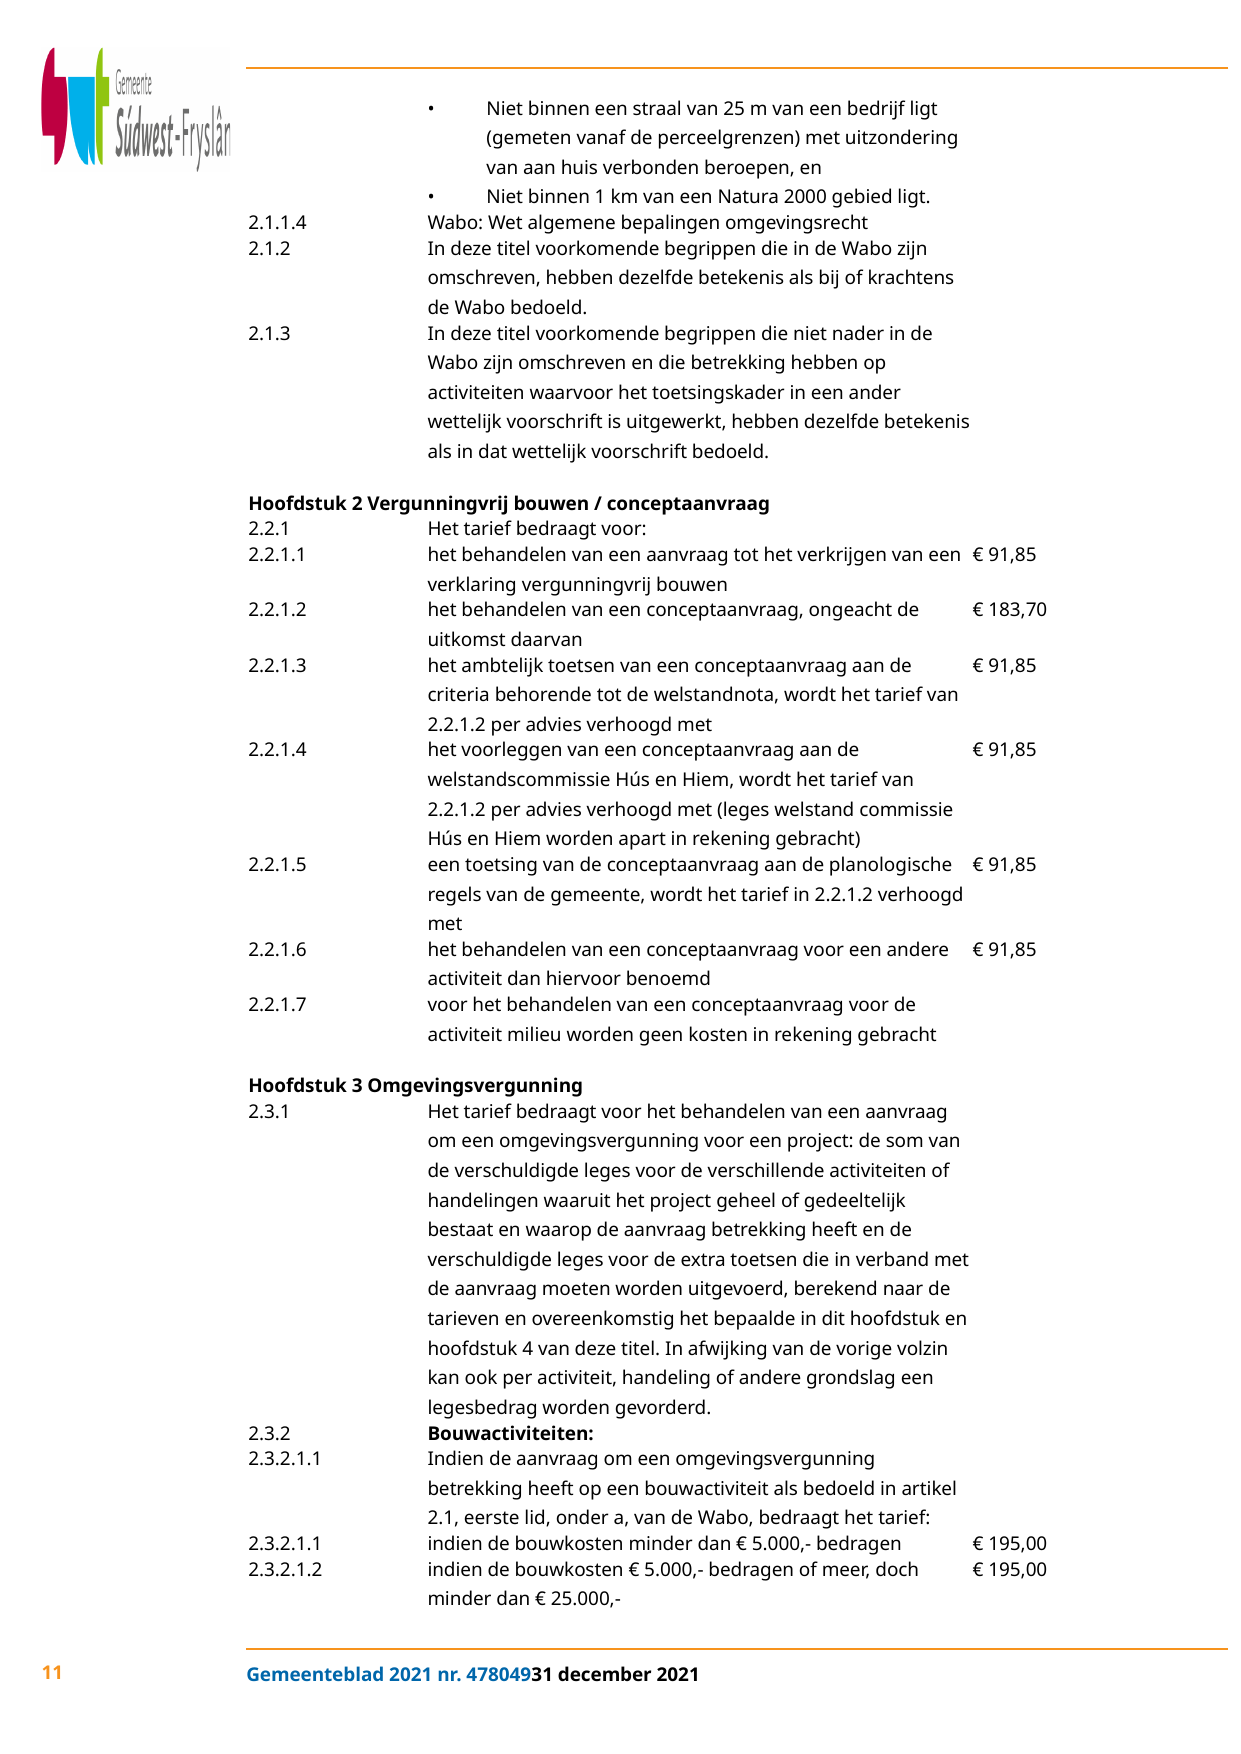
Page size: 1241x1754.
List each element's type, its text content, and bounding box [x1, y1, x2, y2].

table_cell het behandelen van een conceptaanvraag, ongeacht de uitkomst daarvan [427, 596, 972, 652]
table_cell € 91,85 [973, 936, 1152, 991]
table_cell [973, 209, 1152, 235]
table_cell 2.1.1.4 [248, 209, 427, 235]
table_cell [973, 464, 1152, 490]
table_cell 2.2.1.2 [248, 596, 427, 652]
table_cell 2.3.2.1.2 [248, 1556, 427, 1611]
table_cell [248, 464, 427, 490]
table_cell 2.1.3 [248, 320, 427, 464]
table_cell [973, 1098, 1152, 1420]
table_cell € 195,00 [973, 1556, 1152, 1611]
table_cell [427, 464, 972, 490]
table_cell 2.3.2 [248, 1420, 427, 1445]
table_cell 2.2.1.5 [248, 851, 427, 936]
table_cell € 195,00 [973, 1530, 1152, 1556]
table_cell 2.2.1.7 [248, 991, 427, 1047]
table_cell In deze titel voorkomende begrippen die in de Wabo zijn omschreven, hebben dezelfde betekenis als bij of krachtens de Wabo bedoeld. [427, 235, 972, 320]
table_cell indien de bouwkosten minder dan € 5.000,- bedragen [427, 1530, 972, 1556]
table_cell Wabo: Wet algemene bepalingen omgevingsrecht [427, 209, 972, 235]
table_cell € 91,85 [973, 737, 1152, 851]
table_cell 2.2.1.4 [248, 737, 427, 851]
table_cell In deze titel voorkomende begrippen die niet nader in de Wabo zijn omschreven en die betrekking hebben op activiteiten waarvoor het toetsingskader in een ander wettelijk voorschrift is uitgewerkt, hebben dezelfde betekenis als in dat wettelijk voorschrift bedoeld. [427, 320, 972, 464]
table_cell [248, 1047, 427, 1072]
table_cell een toetsing van de conceptaanvraag aan de planologische regels van de gemeente, wordt het tarief in 2.2.1.2 verhoogd met [427, 851, 972, 936]
table_cell het voorleggen van een conceptaanvraag aan de welstandscommissie Hús en Hiem, wordt het tarief van 2.2.1.2 per advies verhoogd met (leges welstand commissie Hús en Hiem worden apart in rekening gebracht) [427, 737, 972, 851]
table_cell Het tarief bedraagt voor: [427, 515, 972, 541]
table_cell [973, 1047, 1152, 1072]
table_cell indien de bouwkosten € 5.000,- bedragen of meer, doch minder dan € 25.000,- [427, 1556, 972, 1611]
table_cell [973, 1445, 1152, 1530]
table_cell 2.2.1.3 [248, 652, 427, 737]
table_cell 2.2.1.6 [248, 936, 427, 991]
table_cell 2.3.2.1.1 [248, 1530, 427, 1556]
table_cell 2.3.2.1.1 [248, 1445, 427, 1530]
table_cell [248, 95, 427, 209]
table_cell € 183,70 [973, 596, 1152, 652]
table_cell Het tarief bedraagt voor het behandelen van een aanvraag om een omgevingsvergunning voor een project: de som van de verschuldigde leges voor de verschillende activiteiten of handelingen waaruit het project geheel of gedeeltelijk bestaat en waarop de aanvraag betrekking heeft en de verschuldigde leges voor de extra toetsen die in verband met de aanvraag moeten worden uitgevoerd, berekend naar de tarieven en overeenkomstig het bepaalde in dit hoofdstuk en hoofdstuk 4 van deze titel. In afwijking van de vorige volzin kan ook per activiteit, handeling of andere grondslag een legesbedrag worden gevorderd. [427, 1098, 972, 1420]
table_cell € 91,85 [973, 851, 1152, 936]
table_cell Bouwactiviteiten: [427, 1420, 972, 1445]
table_cell [427, 1047, 972, 1072]
table_cell het behandelen van een aanvraag tot het verkrijgen van een verklaring vergunningvrij bouwen [427, 541, 972, 596]
table_cell [973, 320, 1152, 464]
table_cell 2.2.1.1 [248, 541, 427, 596]
table_cell [973, 515, 1152, 541]
table_cell 2.1.2 [248, 235, 427, 320]
table_cell [973, 95, 1152, 209]
table_cell 2.2.1 [248, 515, 427, 541]
table_cell € 91,85 [973, 652, 1152, 737]
table_cell [973, 235, 1152, 320]
table_cell het ambtelijk toetsen van een conceptaanvraag aan de criteria behorende tot de welstandnota, wordt het tarief van 2.2.1.2 per advies verhoogd met [427, 652, 972, 737]
table_cell Hoofdstuk 3 Omgevingsvergunning [248, 1073, 1152, 1098]
table_cell het behandelen van een conceptaanvraag voor een andere activiteit dan hiervoor benoemd [427, 936, 972, 991]
table_cell 2.3.1 [248, 1098, 427, 1420]
table_cell [973, 991, 1152, 1047]
table_cell voor het behandelen van een conceptaanvraag voor de activiteit milieu worden geen kosten in rekening gebracht [427, 991, 972, 1047]
table_cell € 91,85 [973, 541, 1152, 596]
table_cell [973, 1420, 1152, 1445]
picture [41, 47, 231, 172]
table_cell Flitsvergunning: een aanvraag omgevingsvergunning voor het bouwen van een dakkapel, dakopbouw, tuinhuisje, overkapping, kozijnverandering, erfafscheiding, perceelafscheiding, garage, aanbouw, uitbouw, schotelantenne, damwand, walbeschoeiing of steiger of aanleggen van een inrit/uitrit, die digitaal is aangevraagd via www.omgevingsloket.nl en: Voldoet aan de indieningsvereisten in de Regeling omgevingsrecht, Voldoet aan het bestemmingsplan en/of planologische afwijkingenbeleid Voldoet aan de sneltoetscriteria behorende tot de welstandnota Niet aan of bij een monument of binnen beschermde stads- of dorpsgezicht is Niet binnen een straal van 25 m van een bedrijf ligt (gemeten vanaf de perceelgrenzen) met uitzondering van aan huis verbonden beroepen, en Niet binnen 1 km van een Natura 2000 gebied ligt. [427, 95, 972, 209]
table_cell Hoofdstuk 2 Vergunningvrij bouwen / conceptaanvraag [248, 490, 1152, 515]
table_cell Indien de aanvraag om een omgevingsvergunning betrekking heeft op een bouwactiviteit als bedoeld in artikel 2.1, eerste lid, onder a, van de Wabo, bedraagt het tarief: [427, 1445, 972, 1530]
